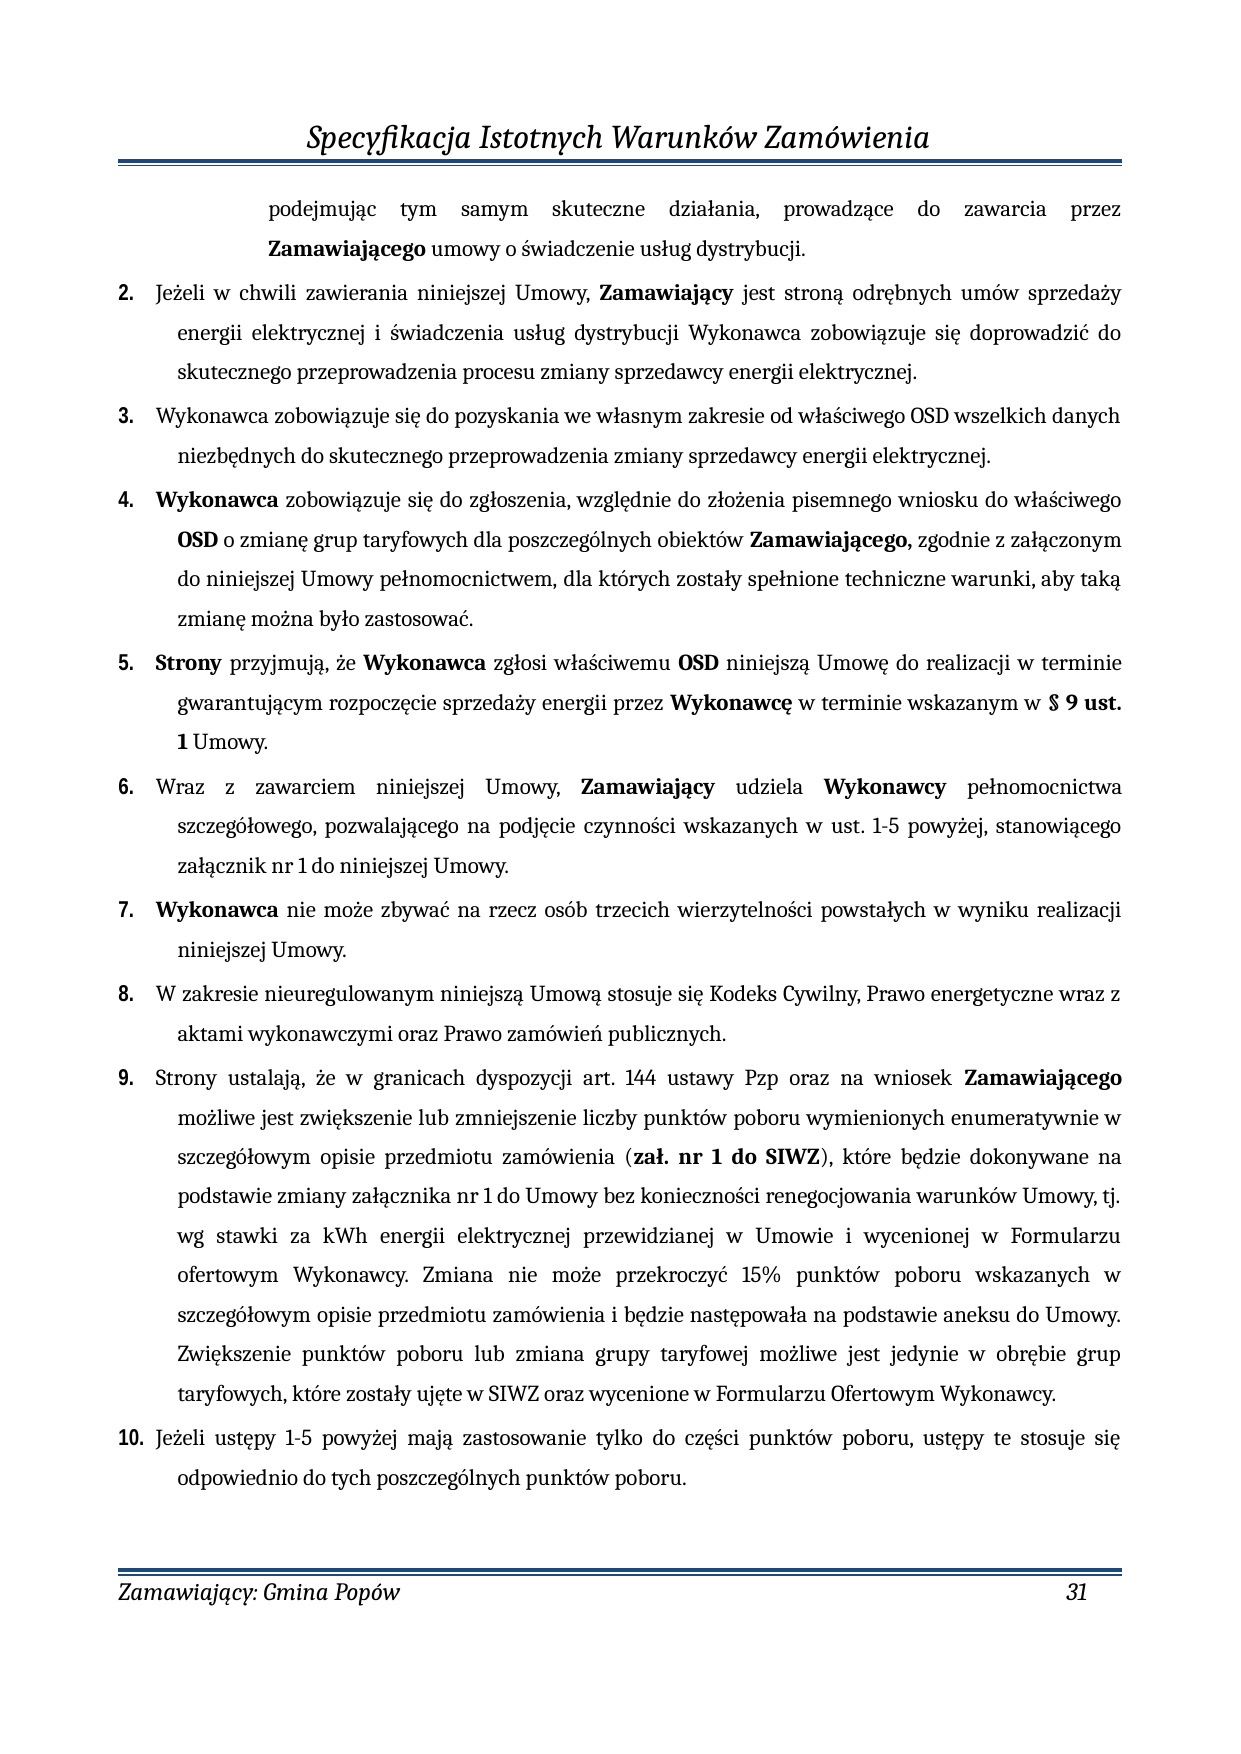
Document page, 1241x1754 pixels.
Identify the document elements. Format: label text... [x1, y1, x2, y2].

list Strony przyjmują, że Wykonawca zgłosi właściwemu OSD niniejszą Umowę do realizacji w terminie gwarantującym rozpoczęcie sprzedaży energii przez Wykonawcę w terminie wskazanym w § 9 ust. 1 Umowy. [118, 649, 1122, 755]
list Strony ustalają, że w granicach dyspozycji art. 144 ustawy Pzp oraz na wniosek Zamawiającego możliwe jest zwiększenie lub zmniejszenie liczby punktów poboru wymienionych enumeratywnie w szczegółowym opisie przedmiotu zamówienia (zał. nr 1 do SIWZ), które będzie dokonywane na podstawie zmiany załącznika nr 1 do Umowy bez konieczności renegocjowania warunków Umowy, tj. wg stawki za kWh energii elektrycznej przewidzianej w Umowie i wycenionej w Formularzu ofertowym Wykonawcy. Zmiana nie może przekroczyć 15% punktów poboru wskazanych w szczegółowym opisie przedmiotu zamówienia i będzie następowała na podstawie aneksu do Umowy. Zwiększenie punktów poboru lub zmiana grupy taryfowej możliwe jest jedynie w obrębie grup taryfowych, które zostały ujęte w SIWZ oraz wycenione w Formularzu Ofertowym Wykonawcy. [118, 1064, 1122, 1407]
list W zakresie nieuregulowanym niniejszą Umową stosuje się Kodeks Cywilny, Prawo energetyczne wraz z aktami wykonawczymi oraz Prawo zamówień publicznych. [118, 980, 1122, 1047]
list Wykonawca zobowiązuje się do pozyskania we własnym zakresie od właściwego OSD wszelkich danych niezbędnych do skutecznego przeprowadzenia zmiany sprzedawcy energii elektrycznej. [118, 402, 1122, 469]
list Wykonawca zobowiązuje się do zgłoszenia, względnie do złożenia pisemnego wniosku do właściwego OSD o zmianę grup taryfowych dla poszczególnych obiektów Zamawiającego, zgodnie z załączonym do niniejszej Umowy pełnomocnictwem, dla których zostały spełnione techniczne warunki, aby taką zmianę można było zastosować. [118, 486, 1122, 632]
list Wraz z zawarciem niniejszej Umowy, Zamawiający udziela Wykonawcy pełnomocnictwa szczegółowego, pozwalającego na podjęcie czynności wskazanych w ust. 1-5 powyżej, stanowiącego załącznik nr 1 do niniejszej Umowy. [118, 773, 1122, 879]
list Jeżeli w chwili zawierania niniejszej Umowy, Zamawiający jest stroną odrębnych umów sprzedaży energii elektrycznej i świadczenia usług dystrybucji Wykonawca zobowiązuje się doprowadzić do skutecznego przeprowadzenia procesu zmiany sprzedawcy energii elektrycznej. [118, 279, 1122, 385]
list podejmując tym samym skuteczne działania, prowadzące do zawarcia przez Zamawiającego umowy o świadczenie usług dystrybucji. [231, 196, 1122, 262]
list Wykonawca nie może zbywać na rzecz osób trzecich wierzytelności powstałych w wyniku realizacji niniejszej Umowy. [118, 896, 1122, 963]
list Jeżeli ustępy 1-5 powyżej mają zastosowanie tylko do części punktów poboru, ustępy te stosuje się odpowiednio do tych poszczególnych punktów poboru. [118, 1424, 1122, 1491]
